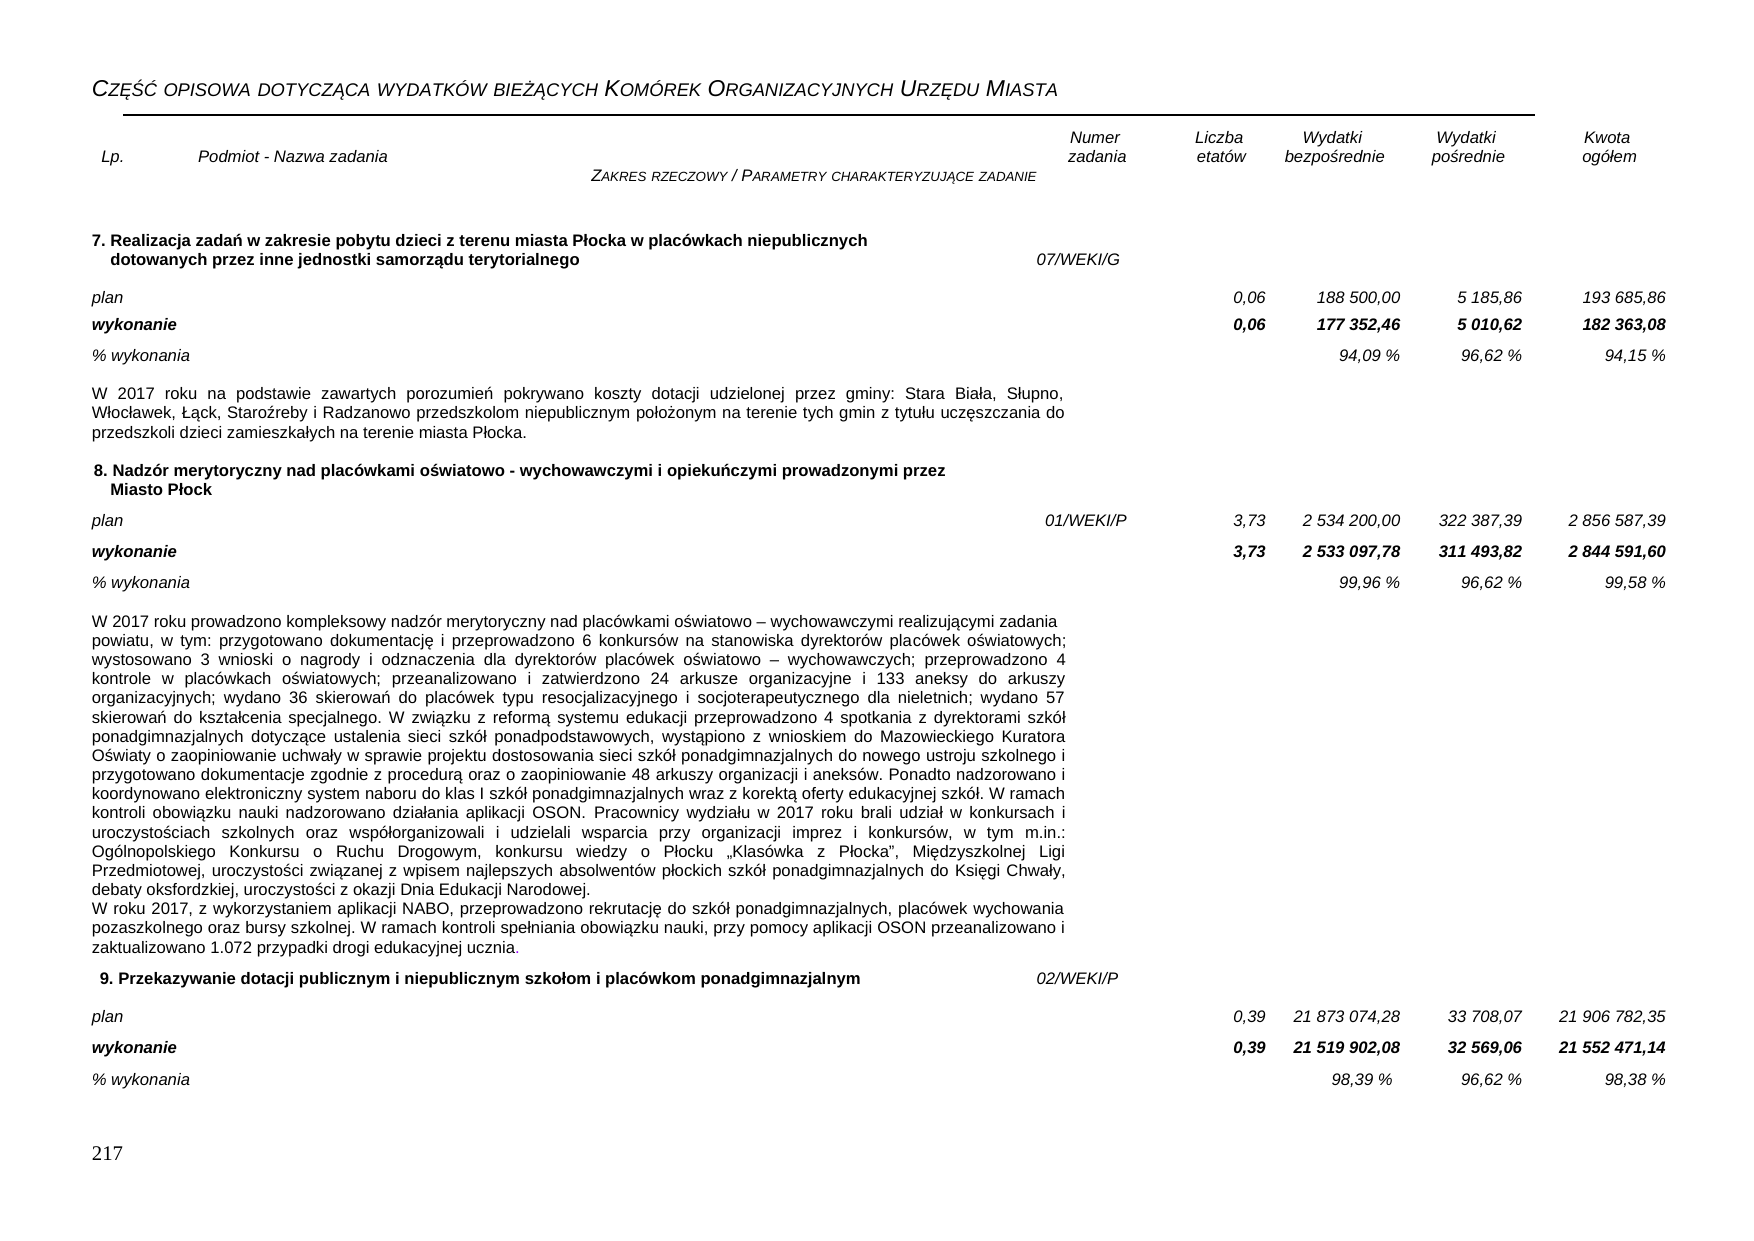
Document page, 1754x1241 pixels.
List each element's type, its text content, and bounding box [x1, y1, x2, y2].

text W 2017 roku prowadzono kompleksowy nadzór merytoryczny nad placówkami oświatowo – wychowawczymi realizującymi zadania [92, 612, 1066, 631]
text plan 01/WEKI/P 3,73 2 534 200,00 322 387,39 2 856 587,39 [92, 511, 1685, 530]
text wykonanie 0,06 177 352,46 5 010,62 182 363,08 [92, 314, 1685, 334]
text 8. Nadzór merytoryczny nad placówkami oświatowo - wychowawczymi i opiekuńczymi prowadzonymi przez [94, 461, 1685, 480]
text wykonanie 0,39 21 519 902,08 32 569,06 21 552 471,14 [92, 1038, 1685, 1057]
text plan 0,39 21 873 074,28 33 708,07 21 906 782,35 [92, 1007, 1685, 1026]
text W 2017 roku na podstawie zawartych porozumień pokrywano koszty dotacji udzielonej przez gminy: Stara Biała, Słupno, Włocławek, Łąck, Staroźreby i Radzanowo przedszkolom niepublicznym położonym na terenie tych gmin z tytułu uczęszczania do przedszkoli dzieci zamieszkałych na terenie miasta Płocka. [92, 384, 1065, 442]
text wykonanie 3,73 2 533 097,78 311 493,82 2 844 591,60 [92, 542, 1685, 561]
text plan 0,06 188 500,00 5 185,86 193 685,86 [92, 288, 1685, 307]
text % wykonania 94,09 % 96,62 % 94,15 % [92, 346, 1685, 365]
text W roku 2017, z wykorzystaniem aplikacji NABO, przeprowadzono rekrutację do szkół ponadgimnazjalnych, placówek wychowania pozaszkolnego oraz bursy szkolnej. W ramach kontroli spełniania obowiązku nauki, przy pomocy aplikacji OSON przeanalizowano i zaktualizowano 1.072 przypadki drogi edukacyjnej ucznia. [92, 899, 1065, 957]
text 9. Przekazywanie dotacji publicznym i niepublicznym szkołom i placówkom ponadgimnazjalnym 02/WEKI/P [99, 969, 1685, 988]
text powiatu, w tym: przygotowano dokumentację i przeprowadzono 6 konkursów na stanowiska dyrektorów placówek oświatowych; wystosowano 3 wnioski o nagrody i odznaczenia dla dyrektorów placówek oświatowo – wychowawczych; przeprowadzono 4 kontrole w placówkach oświatowych; przeanalizowano i zatwierdzono 24 arkusze organizacyjne i 133 aneksy do arkuszy organizacyjnych; wydano 36 skierowań do placówek typu resocjalizacyjnego i socjoterapeutycznego dla nieletnich; wydano 57 skierowań do kształcenia specjalnego. W związku z reformą systemu edukacji przeprowadzono 4 spotkania z dyrektorami szkół ponadgimnazjalnych dotyczące ustalenia sieci szkół ponadpodstawowych, wystąpiono z wnioskiem do Mazowieckiego Kuratora Oświaty o zaopiniowanie uchwały w sprawie projektu dostosowania sieci szkół ponadgimnazjalnych do nowego ustroju szkolnego i przygotowano dokumentacje zgodnie z procedurą oraz o zaopiniowanie 48 arkuszy organizacji i aneksów. Ponadto nadzorowano i koordynowano elektroniczny system naboru do klas I szkół ponadgimnazjalnych wraz z korektą oferty edukacyjnej szkół. W ramach kontroli obowiązku nauki nadzorowano działania aplikacji OSON. Pracownicy wydziału w 2017 roku brali udział w konkursach i uroczystościach szkolnych oraz współorganizowali i udzielali wsparcia przy organizacji imprez i konkursów, w tym m.in.: Ogólnopolskiego Konkursu o Ruchu Drogowym, konkursu wiedzy o Płocku „Klasówka z Płocka”, Międzyszkolnej Ligi Przedmiotowej, uroczystości związanej z wpisem najlepszych absolwentów płockich szkół ponadgimnazjalnych do Księgi Chwały, debaty oksfordzkiej, uroczystości z okazji Dnia Edukacji Narodowej. [92, 631, 1066, 899]
text % wykonania 99,96 % 96,62 % 99,58 % [92, 573, 1685, 592]
text % wykonania 98,39 % 96,62 % 98,38 % [92, 1069, 1685, 1088]
text Miasto Płock [92, 480, 1685, 499]
text 7. Realizacja zadań w zakresie pobytu dzieci z terenu miasta Płocka w placówkach niepublicznych [92, 231, 1685, 250]
text dotowanych przez inne jednostki samorządu terytorialnego 07/WEKI/G [92, 250, 1685, 269]
